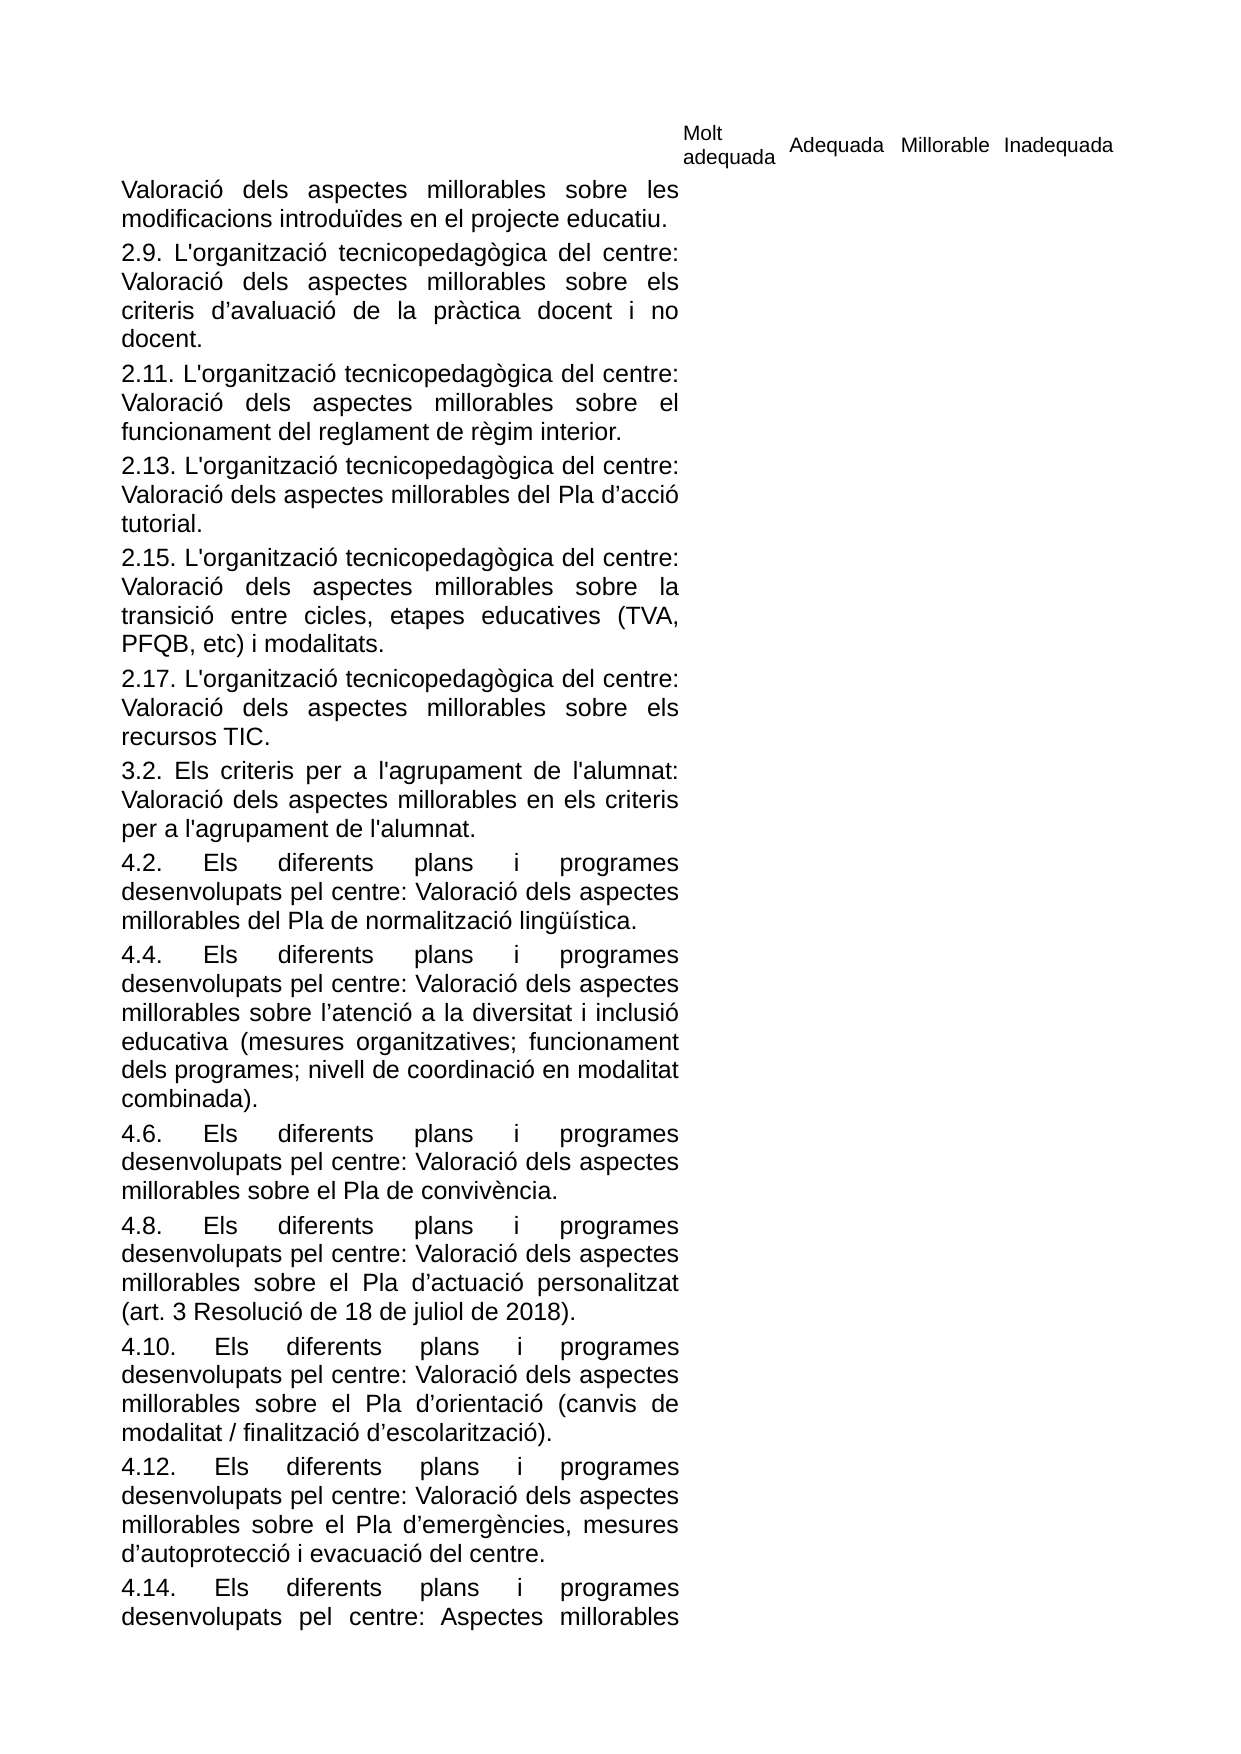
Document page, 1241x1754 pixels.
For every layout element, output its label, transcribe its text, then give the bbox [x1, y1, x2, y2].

table_cell [901, 172, 1003, 235]
table_cell [1004, 661, 1128, 753]
table_cell [683, 1449, 789, 1570]
table_cell [789, 1329, 901, 1449]
table_cell [683, 1570, 789, 1633]
table_cell [1004, 172, 1128, 235]
table_cell [901, 1116, 1003, 1208]
table_cell [683, 845, 789, 937]
table_header Adequada [789, 118, 901, 172]
table_cell [683, 448, 789, 540]
table_cell [1004, 1329, 1128, 1449]
table_cell [789, 1208, 901, 1328]
table_header Millorable [901, 118, 1003, 172]
table_cell [683, 1208, 789, 1328]
table_cell 4.2. Els diferents plans i programes desenvolupats pel centre: Valoració dels aspectes millorables del Pla de normalització lingüística. [118, 845, 683, 937]
table_cell [789, 540, 901, 661]
table_cell [683, 661, 789, 753]
table_cell [1004, 540, 1128, 661]
table_header Inadequada [1004, 118, 1128, 172]
table_cell [1004, 937, 1128, 1116]
table_cell 2.11. L'organització tecnicopedagògica del centre: Valoració dels aspectes millorables sobre el funcionament del reglament de règim interior. [118, 356, 683, 448]
table_cell [789, 937, 901, 1116]
table_cell [901, 1449, 1003, 1570]
table_cell [1004, 1449, 1128, 1570]
table_cell [789, 1449, 901, 1570]
table_cell [901, 845, 1003, 937]
table_cell [789, 661, 901, 753]
table_cell [789, 845, 901, 937]
table_cell [789, 235, 901, 356]
table_cell [683, 172, 789, 235]
table_cell [683, 1116, 789, 1208]
table_cell [901, 753, 1003, 845]
table_cell [683, 1329, 789, 1449]
table_cell [1004, 753, 1128, 845]
table_cell Valoració dels aspectes millorables sobre les modificacions introduïdes en el projecte educatiu. [118, 172, 683, 235]
table_cell [789, 356, 901, 448]
table_cell 2.15. L'organització tecnicopedagògica del centre: Valoració dels aspectes millorables sobre la transició entre cicles, etapes educatives (TVA, PFQB, etc) i modalitats. [118, 540, 683, 661]
table_cell [789, 1570, 901, 1633]
table_cell [1004, 356, 1128, 448]
table_cell [1004, 1208, 1128, 1328]
table_cell [683, 356, 789, 448]
table_cell 4.8. Els diferents plans i programes desenvolupats pel centre: Valoració dels aspectes millorables sobre el Pla d’actuació personalitzat (art. 3 Resolució de 18 de juliol de 2018). [118, 1208, 683, 1328]
table_cell [901, 1570, 1003, 1633]
table_cell [789, 172, 901, 235]
table_cell [901, 937, 1003, 1116]
table_cell [901, 540, 1003, 661]
table_cell [901, 661, 1003, 753]
table_cell [789, 448, 901, 540]
table_cell 2.9. L'organització tecnicopedagògica del centre: Valoració dels aspectes millorables sobre els criteris d’avaluació de la pràctica docent i no docent. [118, 235, 683, 356]
table_cell [1004, 1570, 1128, 1633]
table_cell [901, 356, 1003, 448]
table_cell [683, 937, 789, 1116]
table_cell [1004, 448, 1128, 540]
table_cell 4.14. Els diferents plans i programes desenvolupats pel centre: Aspectes millorables [118, 1570, 683, 1633]
table_cell 2.17. L'organització tecnicopedagògica del centre: Valoració dels aspectes millorables sobre els recursos TIC. [118, 661, 683, 753]
table_header [118, 118, 683, 172]
table_cell 3.2. Els criteris per a l'agrupament de l'alumnat: Valoració dels aspectes millorables en els criteris per a l'agrupament de l'alumnat. [118, 753, 683, 845]
table_cell [901, 448, 1003, 540]
table_cell [789, 753, 901, 845]
table_cell [683, 235, 789, 356]
table_cell [683, 540, 789, 661]
table_cell [901, 235, 1003, 356]
table_cell [1004, 845, 1128, 937]
table_cell [901, 1329, 1003, 1449]
table_cell [683, 753, 789, 845]
table_cell 4.12. Els diferents plans i programes desenvolupats pel centre: Valoració dels aspectes millorables sobre el Pla d’emergències, mesures d’autoprotecció i evacuació del centre. [118, 1449, 683, 1570]
table_cell 2.13. L'organització tecnicopedagògica del centre: Valoració dels aspectes millorables del Pla d’acció tutorial. [118, 448, 683, 540]
table_cell 4.4. Els diferents plans i programes desenvolupats pel centre: Valoració dels aspectes millorables sobre l’atenció a la diversitat i inclusió educativa (mesures organitzatives; funcionament dels programes; nivell de coordinació en modalitat combinada). [118, 937, 683, 1116]
table_cell [789, 1116, 901, 1208]
table_cell 4.10. Els diferents plans i programes desenvolupats pel centre: Valoració dels aspectes millorables sobre el Pla d’orientació (canvis de modalitat / finalització d’escolarització). [118, 1329, 683, 1449]
table_cell [1004, 1116, 1128, 1208]
table_cell [1004, 235, 1128, 356]
table_cell 4.6. Els diferents plans i programes desenvolupats pel centre: Valoració dels aspectes millorables sobre el Pla de convivència. [118, 1116, 683, 1208]
table_header Molt adequada [683, 118, 789, 172]
table_cell [901, 1208, 1003, 1328]
